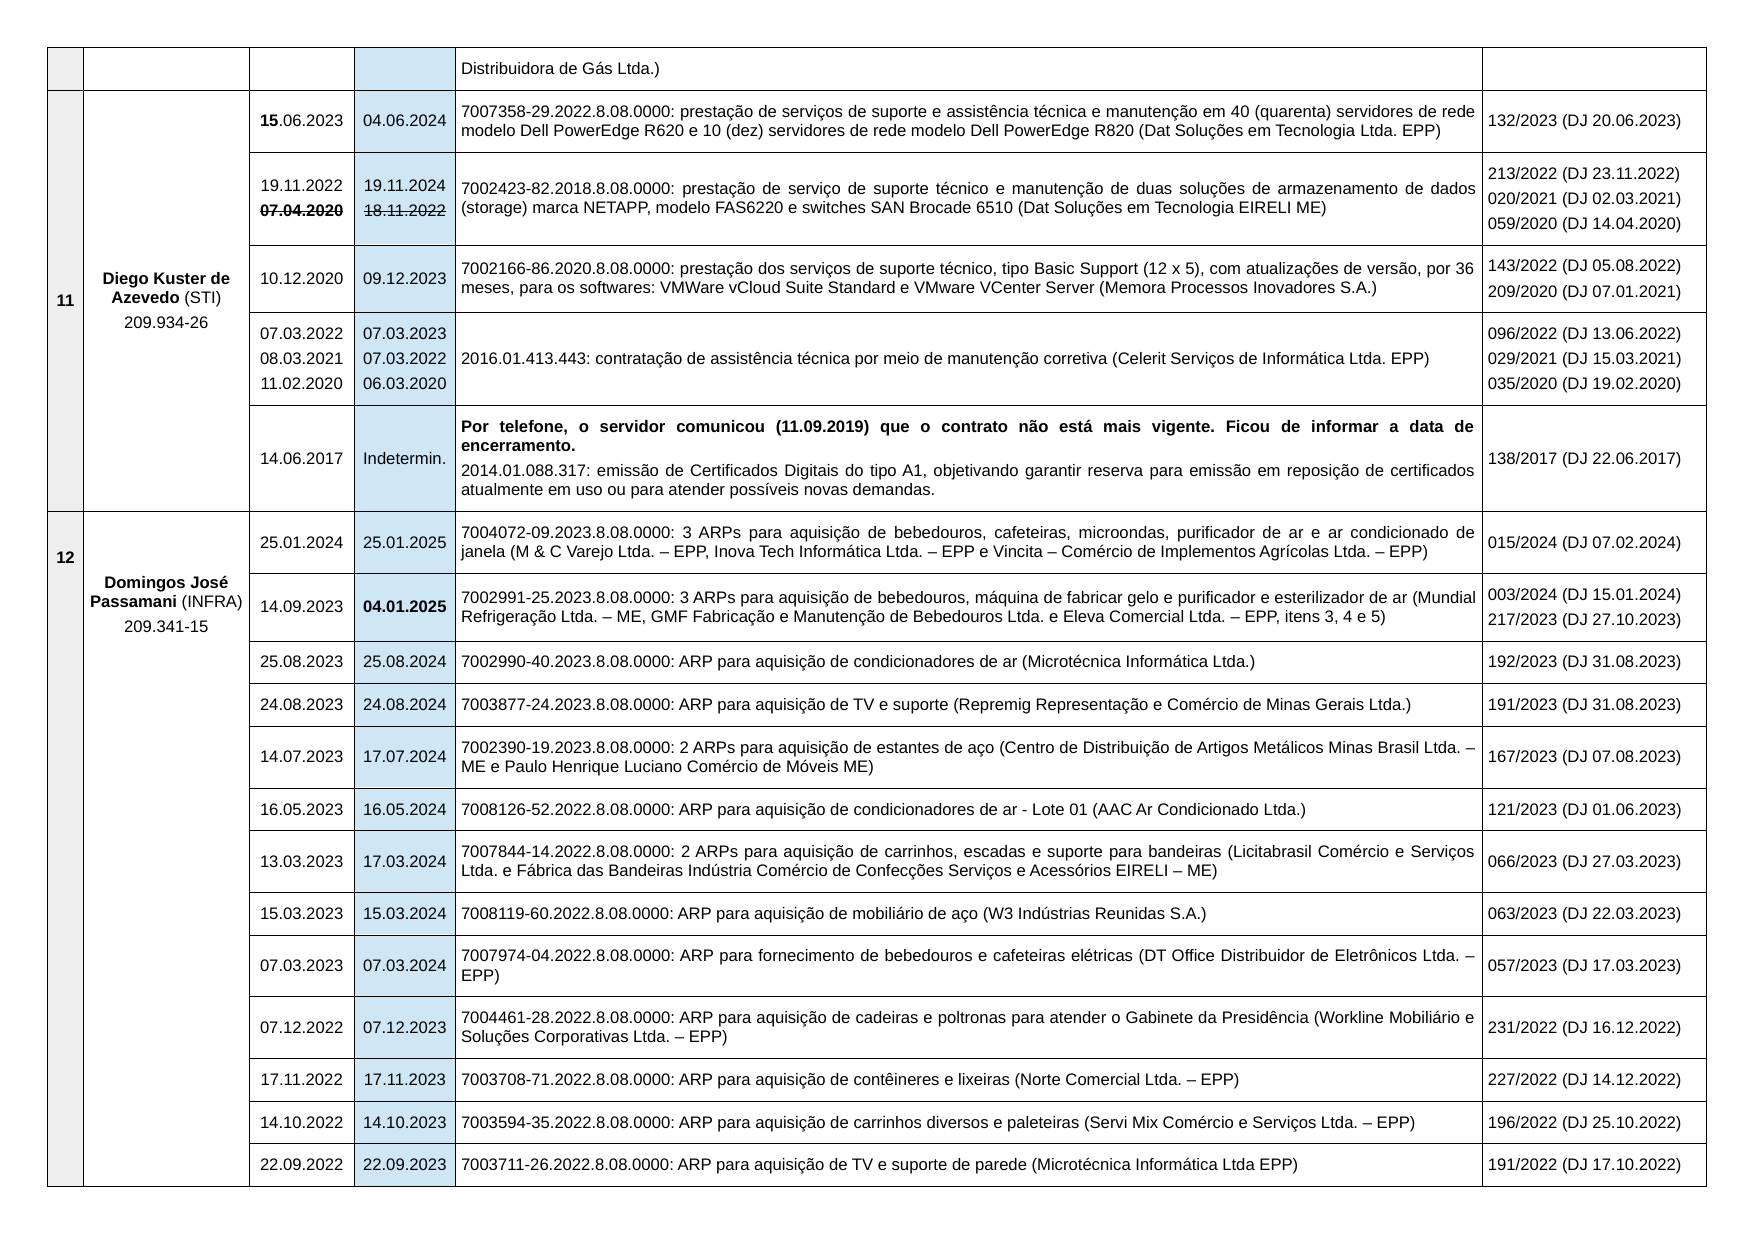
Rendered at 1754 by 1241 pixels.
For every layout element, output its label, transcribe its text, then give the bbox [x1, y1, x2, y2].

table_cell 7003877-24.2023.8.08.0000: ARP para aquisição de TV e suporte (Repremig Representação e Comércio de Minas Gerais Ltda.) [456, 684, 1482, 726]
table_cell 063/2023 (DJ 22.03.2023) [1483, 893, 1706, 934]
table_cell 04.06.2024 [355, 91, 455, 152]
table_cell 191/2023 (DJ 31.08.2023) [1483, 684, 1706, 726]
table_cell 7007974-04.2022.8.08.0000: ARP para fornecimento de bebedouros e cafeteiras elétricas (DT Office Distribuidor de Eletrônicos Ltda. – EPP) [456, 936, 1482, 996]
table_cell 19.11.2024 18.11.2022 [355, 153, 455, 244]
table_cell Diego Kuster de Azevedo (STI) 209.934-26 [84, 91, 249, 511]
table_cell 25.01.2024 [250, 512, 354, 573]
table_cell 7004461-28.2022.8.08.0000: ARP para aquisição de cadeiras e poltronas para atender o Gabinete da Presidência (Workline Mobiliário e Soluções Corporativas Ltda. – EPP) [456, 997, 1482, 1058]
table_cell 121/2023 (DJ 01.06.2023) [1483, 789, 1706, 830]
table_cell 15.03.2024 [355, 893, 455, 934]
table_cell [1483, 48, 1706, 90]
table_cell [355, 48, 455, 90]
table_cell 16.05.2024 [355, 789, 455, 830]
table_cell 196/2022 (DJ 25.10.2022) [1483, 1102, 1706, 1143]
table_cell 7002990-40.2023.8.08.0000: ARP para aquisição de condicionadores de ar (Microtécnica Informática Ltda.) [456, 642, 1482, 683]
table_cell 14.10.2022 [250, 1102, 354, 1143]
table_cell 015/2024 (DJ 07.02.2024) [1483, 512, 1706, 573]
table_cell 227/2022 (DJ 14.12.2022) [1483, 1059, 1706, 1101]
table_cell 7002991-25.2023.8.08.0000: 3 ARPs para aquisição de bebedouros, máquina de fabricar gelo e purificador e esterilizador de ar (Mundial Refrigeração Ltda. – ME, GMF Fabricação e Manutenção de Bebedouros Ltda. e Eleva Comercial Ltda. – EPP, itens 3, 4 e 5) [456, 574, 1482, 641]
table_cell 25.01.2025 [355, 512, 455, 573]
table_cell 7004072-09.2023.8.08.0000: 3 ARPs para aquisição de bebedouros, cafeteiras, microondas, purificador de ar e ar condicionado de janela (M & C Varejo Ltda. – EPP, Inova Tech Informática Ltda. – EPP e Vincita – Comércio de Implementos Agrícolas Ltda. – EPP) [456, 512, 1482, 573]
table_cell 17.11.2023 [355, 1059, 455, 1101]
table_cell 138/2017 (DJ 22.06.2017) [1483, 406, 1706, 511]
table_cell 19.11.2022 07.04.2020 [250, 153, 354, 244]
table_cell 7003594-35.2022.8.08.0000: ARP para aquisição de carrinhos diversos e paleteiras (Servi Mix Comércio e Serviços Ltda. – EPP) [456, 1102, 1482, 1143]
table_cell 14.09.2023 [250, 574, 354, 641]
table_cell 14.07.2023 [250, 727, 354, 787]
table_cell 096/2022 (DJ 13.06.2022) 029/2021 (DJ 15.03.2021) 035/2020 (DJ 19.02.2020) [1483, 313, 1706, 405]
table_cell 15.03.2023 [250, 893, 354, 934]
table_cell 066/2023 (DJ 27.03.2023) [1483, 831, 1706, 892]
table_cell 057/2023 (DJ 17.03.2023) [1483, 936, 1706, 996]
table_cell 16.05.2023 [250, 789, 354, 830]
table_cell 213/2022 (DJ 23.11.2022) 020/2021 (DJ 02.03.2021) 059/2020 (DJ 14.04.2020) [1483, 153, 1706, 244]
table_cell 10.12.2020 [250, 246, 354, 312]
table_cell Distribuidora de Gás Ltda.) [456, 48, 1482, 90]
table_cell 14.10.2023 [355, 1102, 455, 1143]
table_cell [84, 48, 249, 90]
table_cell 07.03.2023 07.03.2022 06.03.2020 [355, 313, 455, 405]
table_cell 143/2022 (DJ 05.08.2022) 209/2020 (DJ 07.01.2021) [1483, 246, 1706, 312]
table_cell 14.06.2017 [250, 406, 354, 511]
table_cell 7008126-52.2022.8.08.0000: ARP para aquisição de condicionadores de ar - Lote 01 (AAC Ar Condicionado Ltda.) [456, 789, 1482, 830]
table_cell 24.08.2023 [250, 684, 354, 726]
table_cell 12 [48, 512, 83, 1186]
table_cell 07.03.2023 [250, 936, 354, 996]
table_cell 07.12.2022 [250, 997, 354, 1058]
table_cell 04.01.2025 [355, 574, 455, 641]
table_cell 17.11.2022 [250, 1059, 354, 1101]
table_cell 7002423-82.2018.8.08.0000: prestação de serviço de suporte técnico e manutenção de duas soluções de armazenamento de dados (storage) marca NETAPP, modelo FAS6220 e switches SAN Brocade 6510 (Dat Soluções em Tecnologia EIRELI ME) [456, 153, 1482, 244]
table_cell 7003708-71.2022.8.08.0000: ARP para aquisição de contêineres e lixeiras (Norte Comercial Ltda. – EPP) [456, 1059, 1482, 1101]
table_cell 7007844-14.2022.8.08.0000: 2 ARPs para aquisição de carrinhos, escadas e suporte para bandeiras (Licitabrasil Comércio e Serviços Ltda. e Fábrica das Bandeiras Indústria Comércio de Confecções Serviços e Acessórios EIRELI – ME) [456, 831, 1482, 892]
table_cell 17.03.2024 [355, 831, 455, 892]
table_cell [250, 48, 354, 90]
table_cell 7002390-19.2023.8.08.0000: 2 ARPs para aquisição de estantes de aço (Centro de Distribuição de Artigos Metálicos Minas Brasil Ltda. – ME e Paulo Henrique Luciano Comércio de Móveis ME) [456, 727, 1482, 787]
table_cell 003/2024 (DJ 15.01.2024) 217/2023 (DJ 27.10.2023) [1483, 574, 1706, 641]
table_cell 22.09.2022 [250, 1144, 354, 1186]
table_cell 7002166-86.2020.8.08.0000: prestação dos serviços de suporte técnico, tipo Basic Support (12 x 5), com atualizações de versão, por 36 meses, para os softwares: VMWare vCloud Suite Standard e VMware VCenter Server (Memora Processos Inovadores S.A.) [456, 246, 1482, 312]
table_cell 25.08.2023 [250, 642, 354, 683]
table_cell [48, 48, 83, 90]
table_cell 09.12.2023 [355, 246, 455, 312]
table_cell 231/2022 (DJ 16.12.2022) [1483, 997, 1706, 1058]
table_cell 7007358-29.2022.8.08.0000: prestação de serviços de suporte e assistência técnica e manutenção em 40 (quarenta) servidores de rede modelo Dell PowerEdge R620 e 10 (dez) servidores de rede modelo Dell PowerEdge R820 (Dat Soluções em Tecnologia Ltda. EPP) [456, 91, 1482, 152]
table_cell 07.12.2023 [355, 997, 455, 1058]
table_cell 167/2023 (DJ 07.08.2023) [1483, 727, 1706, 787]
table_cell 7003711-26.2022.8.08.0000: ARP para aquisição de TV e suporte de parede (Microtécnica Informática Ltda EPP) [456, 1144, 1482, 1186]
table_cell Indetermin. [355, 406, 455, 511]
table_cell 17.07.2024 [355, 727, 455, 787]
table_cell 24.08.2024 [355, 684, 455, 726]
table_cell 11 [48, 91, 83, 511]
table_cell 15.06.2023 [250, 91, 354, 152]
table_cell Por telefone, o servidor comunicou (11.09.2019) que o contrato não está mais vigente. Ficou de informar a data de encerramento. 2014.01.088.317: emissão de Certificados Digitais do tipo A1, objetivando garantir reserva para emissão em reposição de certificados atualmente em uso ou para atender possíveis novas demandas. [456, 406, 1482, 511]
table_cell 2016.01.413.443: contratação de assistência técnica por meio de manutenção corretiva (Celerit Serviços de Informática Ltda. EPP) [456, 313, 1482, 405]
table_cell 191/2022 (DJ 17.10.2022) [1483, 1144, 1706, 1186]
table_cell 07.03.2022 08.03.2021 11.02.2020 [250, 313, 354, 405]
table_cell Domingos José Passamani (INFRA) 209.341-15 [84, 512, 249, 1186]
table_cell 132/2023 (DJ 20.06.2023) [1483, 91, 1706, 152]
table_cell 25.08.2024 [355, 642, 455, 683]
table_cell 192/2023 (DJ 31.08.2023) [1483, 642, 1706, 683]
table_cell 13.03.2023 [250, 831, 354, 892]
table_cell 07.03.2024 [355, 936, 455, 996]
table_cell 7008119-60.2022.8.08.0000: ARP para aquisição de mobiliário de aço (W3 Indústrias Reunidas S.A.) [456, 893, 1482, 934]
table_cell 22.09.2023 [355, 1144, 455, 1186]
